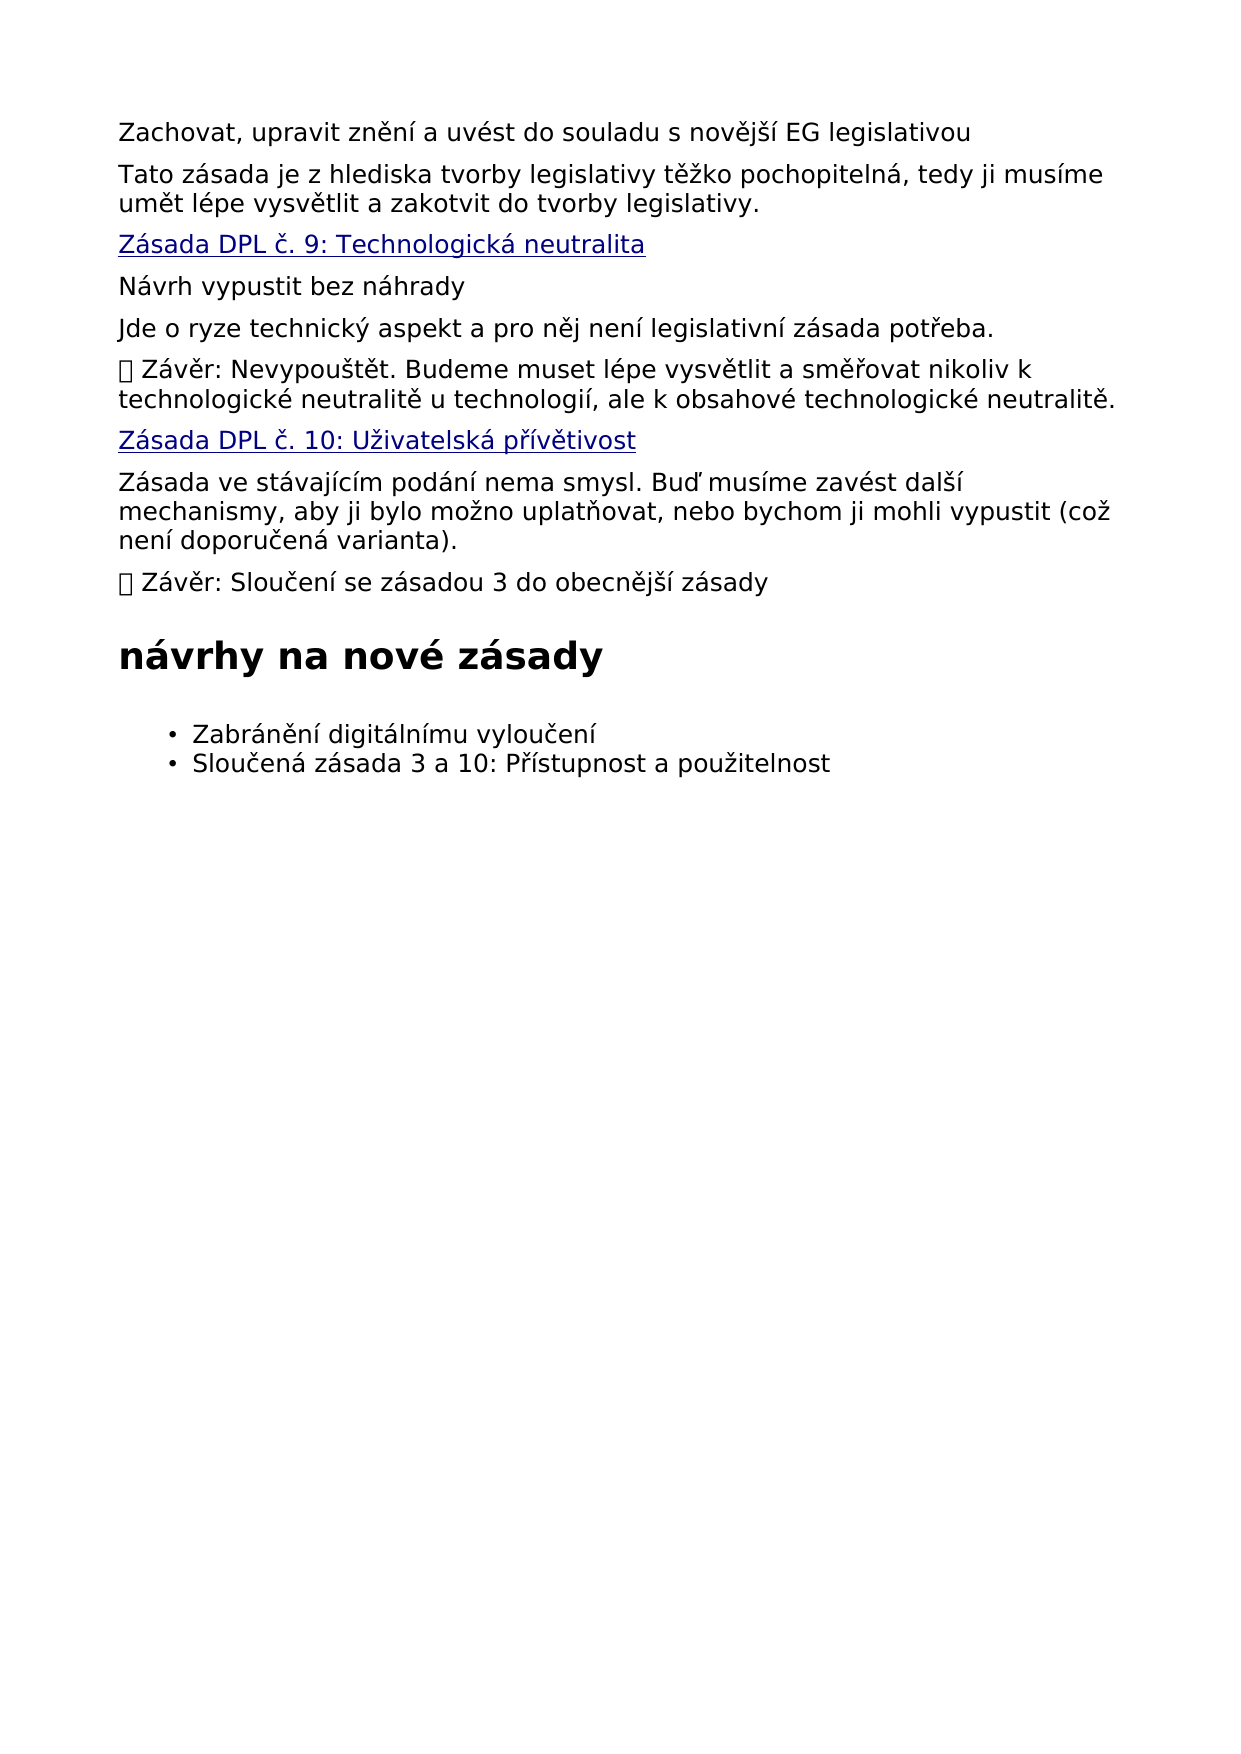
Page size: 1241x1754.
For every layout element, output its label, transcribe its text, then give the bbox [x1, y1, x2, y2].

subtitle návrhy na nové zásady [118, 635, 1122, 678]
text Zásada DPL č. 9: Technologická neutralita [118, 231, 1122, 260]
text 💠 Závěr: Sloučení se zásadou 3 do obecnější zásady [118, 568, 1122, 597]
text Tato zásada je z hlediska tvorby legislativy těžko pochopitelná, tedy ji musíme umět lépe vysvětlit a zakotvit do tvorby legislativy. [118, 160, 1122, 218]
list Zabránění digitálnímu vyloučení [177, 720, 1122, 749]
list Sloučená zásada 3 a 10: Přístupnost a použitelnost [177, 749, 1122, 779]
text Zásada ve stávajícím podání nema smysl. Buď musíme zavést další mechanismy, aby ji bylo možno uplatňovat, nebo bychom ji mohli vypustit (což není doporučená varianta). [118, 468, 1122, 556]
text Zachovat, upravit znění a uvést do souladu s novější EG legislativou [118, 118, 1122, 147]
text Jde o ryze technický aspekt a pro něj není legislativní zásada potřeba. [118, 314, 1122, 343]
text Zásada DPL č. 10: Uživatelská přívětivost [118, 426, 1122, 456]
text 💠 Závěr: Nevypouštět. Budeme muset lépe vysvětlit a směřovat nikoliv k technologické neutralitě u technologií, ale k obsahové technologické neutralitě. [118, 356, 1122, 414]
text Návrh vypustit bez náhrady [118, 272, 1122, 301]
